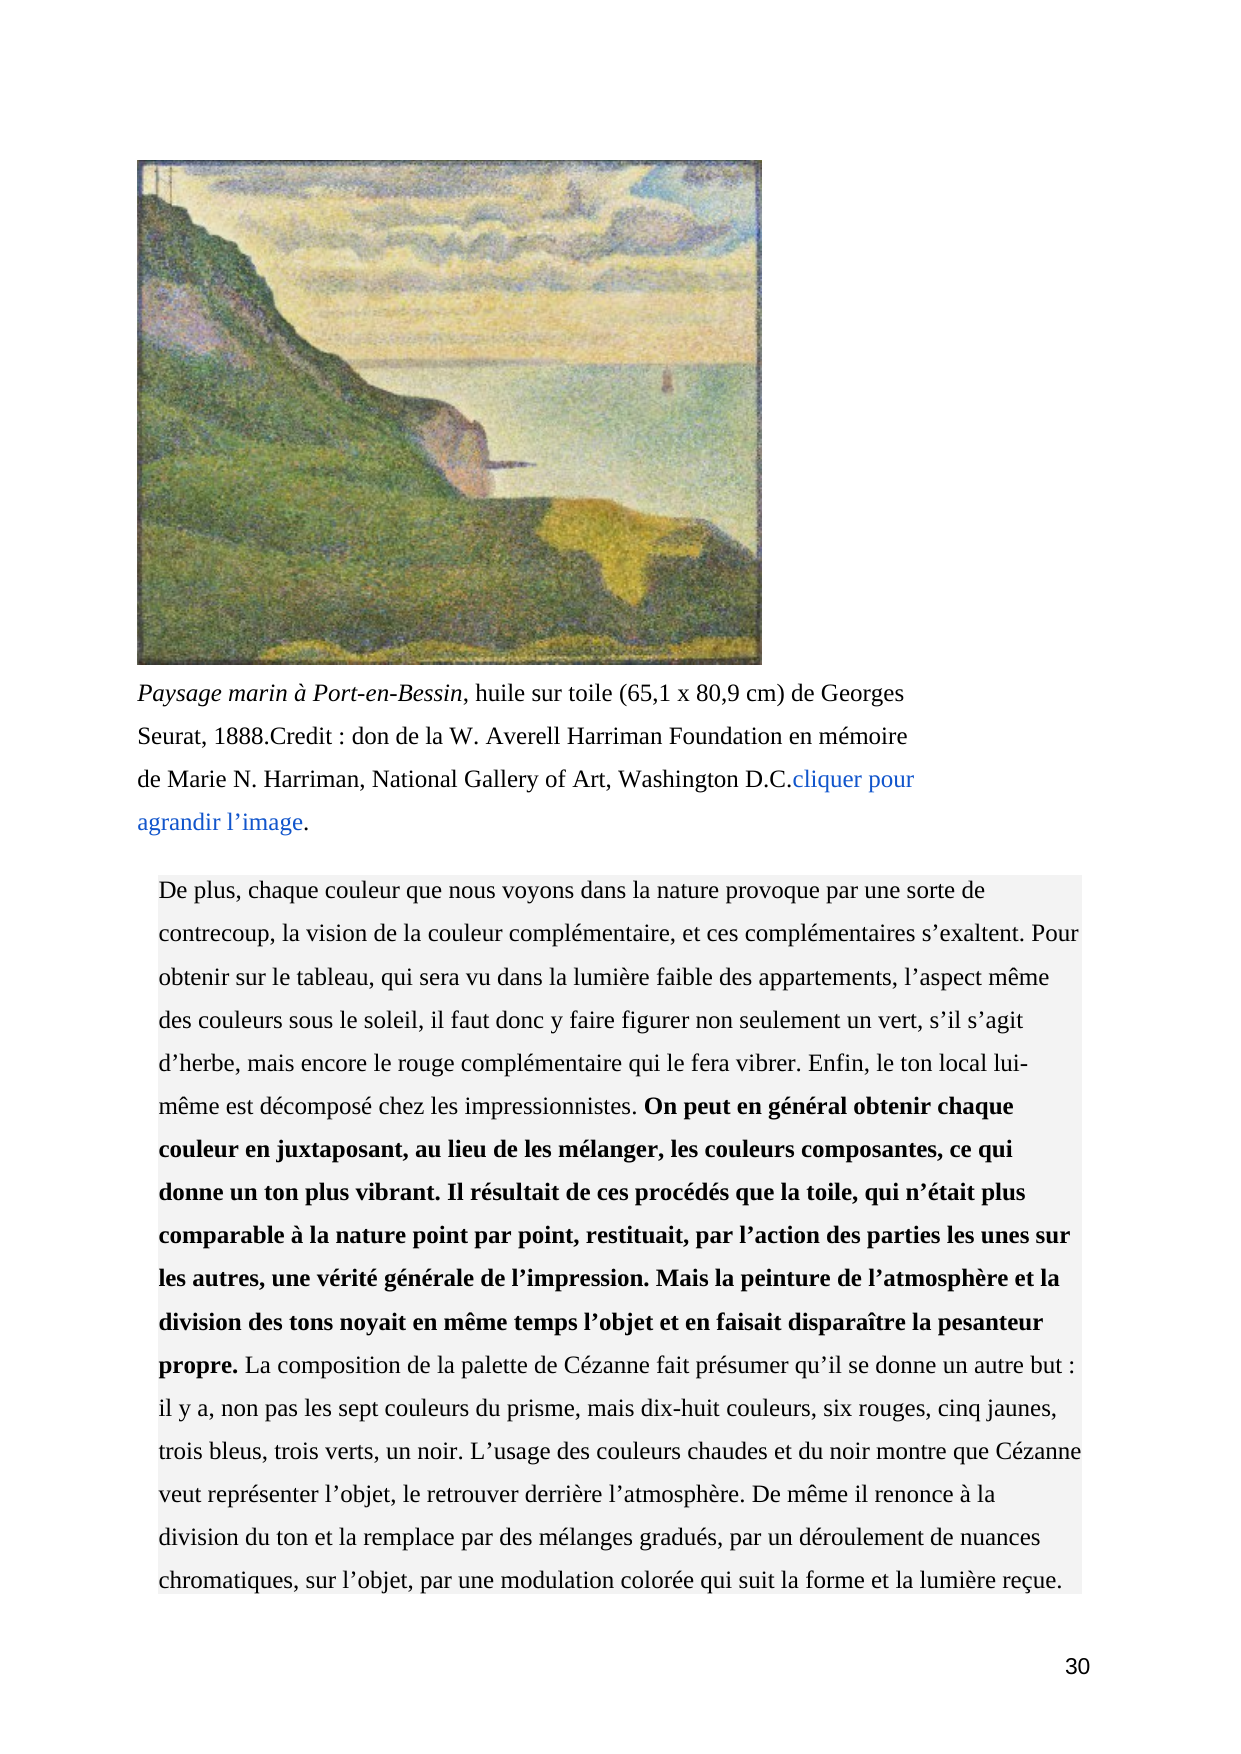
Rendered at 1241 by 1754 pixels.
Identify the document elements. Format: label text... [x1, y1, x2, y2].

text De plus, chaque couleur que nous voyons dans la nature provoque par une sorte de contrecoup, la vision de la couleur complémentaire, et ces complémentaires s’exaltent. Pour obtenir sur le tableau, qui sera vu dans la lumière faible des appartements, l’aspect même des couleurs sous le soleil, il faut donc y faire figurer non seulement un vert, s’il s’agit d’herbe, mais encore le rouge complémen­taire qui le fera vibrer. Enfin, le ton local lui-même est décom­posé chez les impressionnistes. On peut en général obtenir chaque couleur en juxtaposant, au lieu de les mélanger, les couleurs composantes, ce qui donne un ton plus vibrant. Il résul­tait de ces procédés que la toile, qui n’était plus comparable à la nature point par point, restituait, par l’action des parties les unes sur les autres, une vérité générale de l’impression. Mais la peinture de l’atmosphère et la division des tons noyait en même temps l’objet et en faisait disparaître la pesanteur pro­pre. La composition de la palette de Cézanne fait présumer qu’il se donne un autre but : il y a, non pas les sept couleurs du prisme, mais dix-huit couleurs, six rouges, cinq jaunes, trois bleus, trois verts, un noir. L’usage des couleurs chaudes et du noir montre que Cézanne veut représenter l’objet, le retrouver derrière l’atmosphère. De même il renonce à la division du ton et la remplace par des mélanges gradués, par un déroulement de nuances chromatiques, sur l’objet, par une modulation colorée qui suit la forme et la lumière reçue. [158, 875, 1082, 1594]
table_header Paysage marin à Port-en-Bessin, huile sur toile (65,1 x 80,9 cm) de Georges Seurat, 1888.Credit : don de la W. Averell Harriman Foundation en mémoire de Marie N. Harriman, National Gallery of Art, Washington D.C.cliquer pour agrandir l’image. [127, 150, 933, 846]
picture [137, 160, 762, 665]
